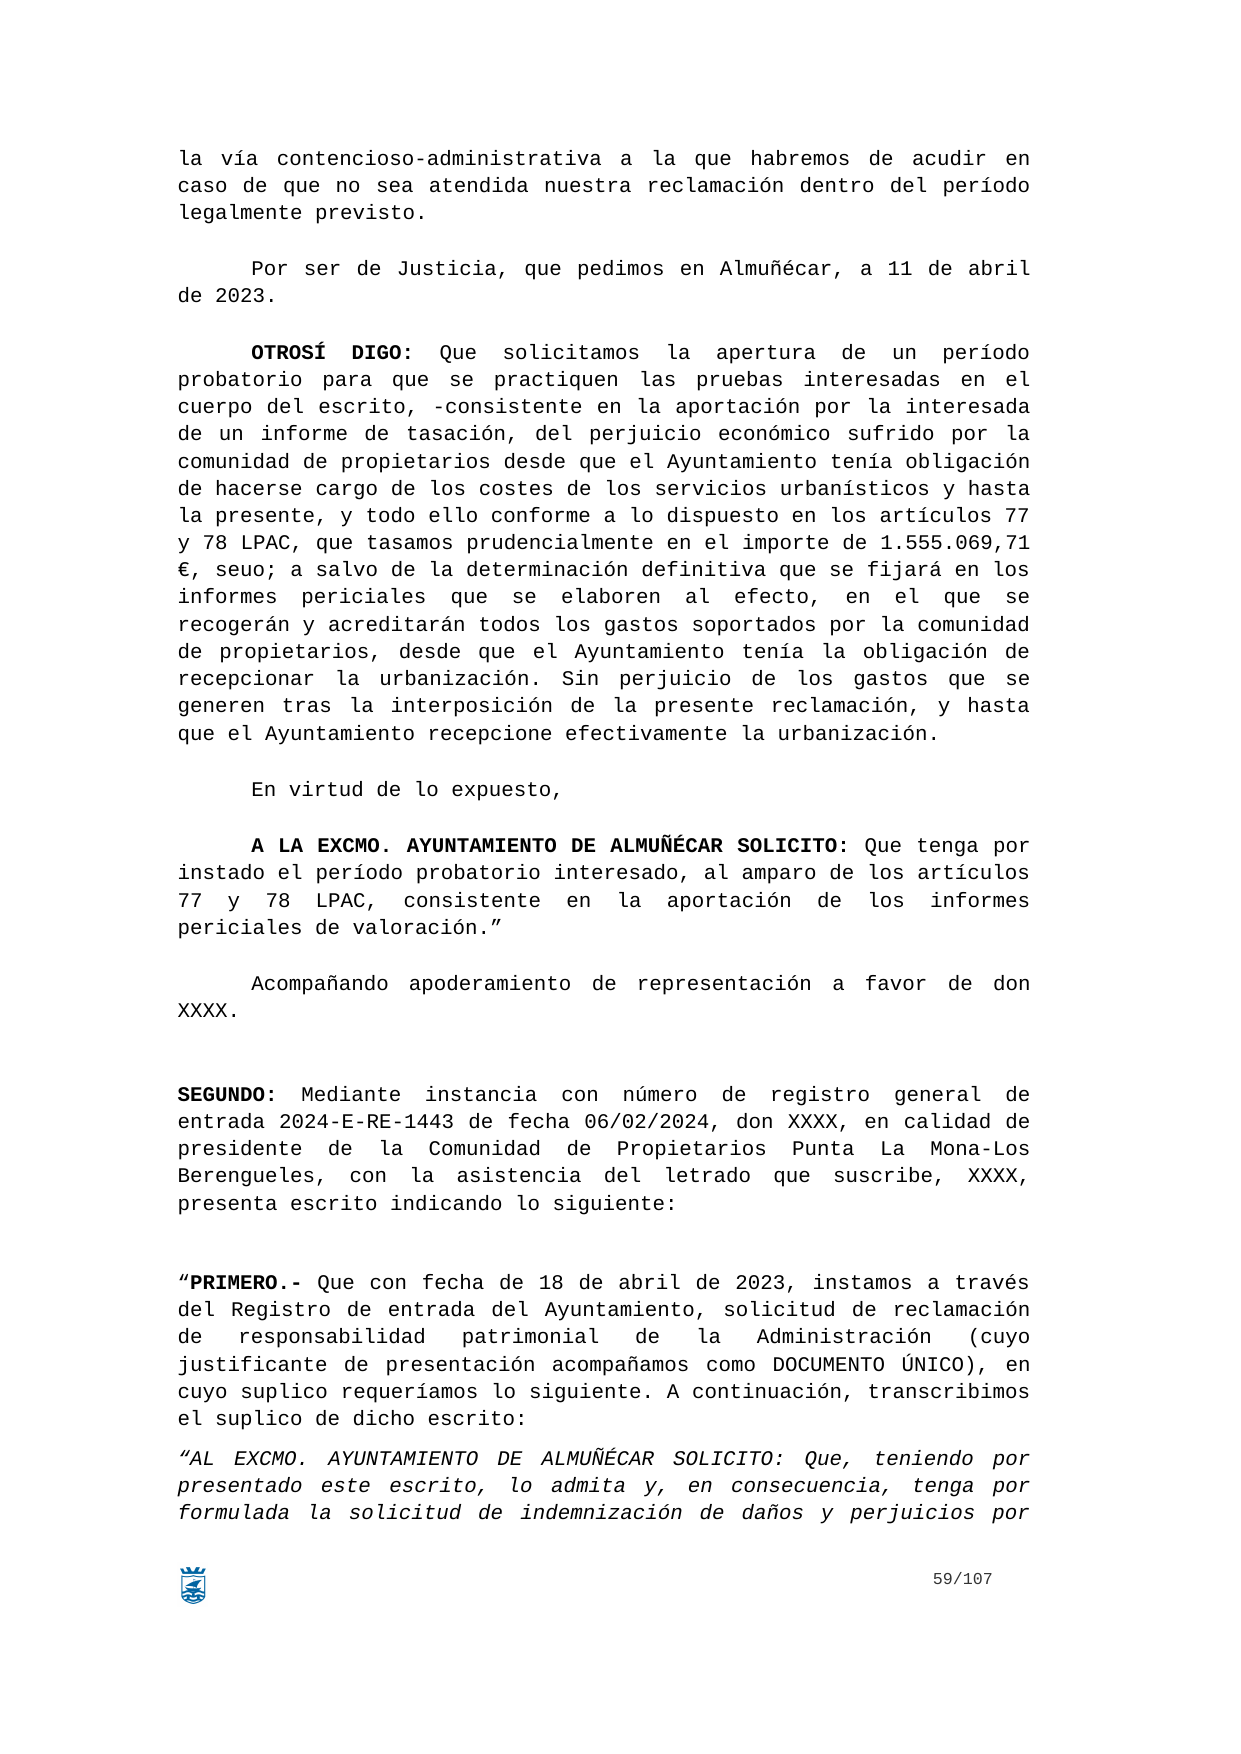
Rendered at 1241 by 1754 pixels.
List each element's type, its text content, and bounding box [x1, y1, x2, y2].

text OTROSÍ DIGO: Que solicitamos la apertura de un período probatorio para que se practiquen las pruebas interesadas en el cuerpo del escrito, -consistente en la aportación por la interesada de un informe de tasación, del perjuicio económico sufrido por la comunidad de propietarios desde que el Ayuntamiento tenía obligación de hacerse cargo de los costes de los servicios urbanísticos y hasta la presente, y todo ello conforme a lo dispuesto en los artículos 77 y 78 LPAC, que tasamos prudencialmente en el importe de 1.555.069,71 €, seuo; a salvo de la determinación definitiva que se fijará en los informes periciales que se elaboren al efecto, en el que se recogerán y acreditarán todos los gastos soportados por la comunidad de propietarios, desde que el Ayuntamiento tenía la obligación de recepcionar la urbanización. Sin perjuicio de los gastos que se generen tras la interposición de la presente reclamación, y hasta que el Ayuntamiento recepcione efectivamente la urbanización. [177, 342, 1031, 746]
text “PRIMERO.- Que con fecha de 18 de abril de 2023, instamos a través del Registro de entrada del Ayuntamiento, solicitud de reclamación de responsabilidad patrimonial de la Administración (cuyo justificante de presentación acompañamos como DOCUMENTO ÚNICO), en cuyo suplico requeríamos lo siguiente. A continuación, transcribimos el suplico de dicho escrito: [177, 1272, 1031, 1432]
text Por ser de Justicia, que pedimos en Almuñécar, a 11 de abril de 2023. [177, 258, 1031, 309]
text Acompañando apoderamiento de representación a favor de don XXXX. [177, 973, 1031, 1024]
text SEGUNDO: Mediante instancia con número de registro general de entrada 2024-E-RE-1443 de fecha 06/02/2024, don XXXX, en calidad de presidente de la Comunidad de Propietarios Punta La Mona-Los Berengueles, con la asistencia del letrado que suscribe, XXXX, presenta escrito indicando lo siguiente: [177, 1084, 1031, 1216]
text “AL EXCMO. AYUNTAMIENTO DE ALMUÑÉCAR SOLICITO: Que, teniendo por presentado este escrito, lo admita y, en consecuencia, tenga por formulada la solicitud de indemnización de daños y perjuicios por [177, 1448, 1031, 1526]
text la vía contencioso-administrativa a la que habremos de acudir en caso de que no sea atendida nuestra reclamación dentro del período legalmente previsto. [177, 148, 1031, 226]
text En virtud de lo expuesto, [177, 779, 1031, 802]
text A LA EXCMO. AYUNTAMIENTO DE ALMUÑÉCAR SOLICITO: Que tenga por instado el período probatorio interesado, al amparo de los artículos 77 y 78 LPAC, consistente en la aportación de los informes periciales de valoración.” [177, 835, 1031, 940]
picture [177, 1562, 208, 1607]
